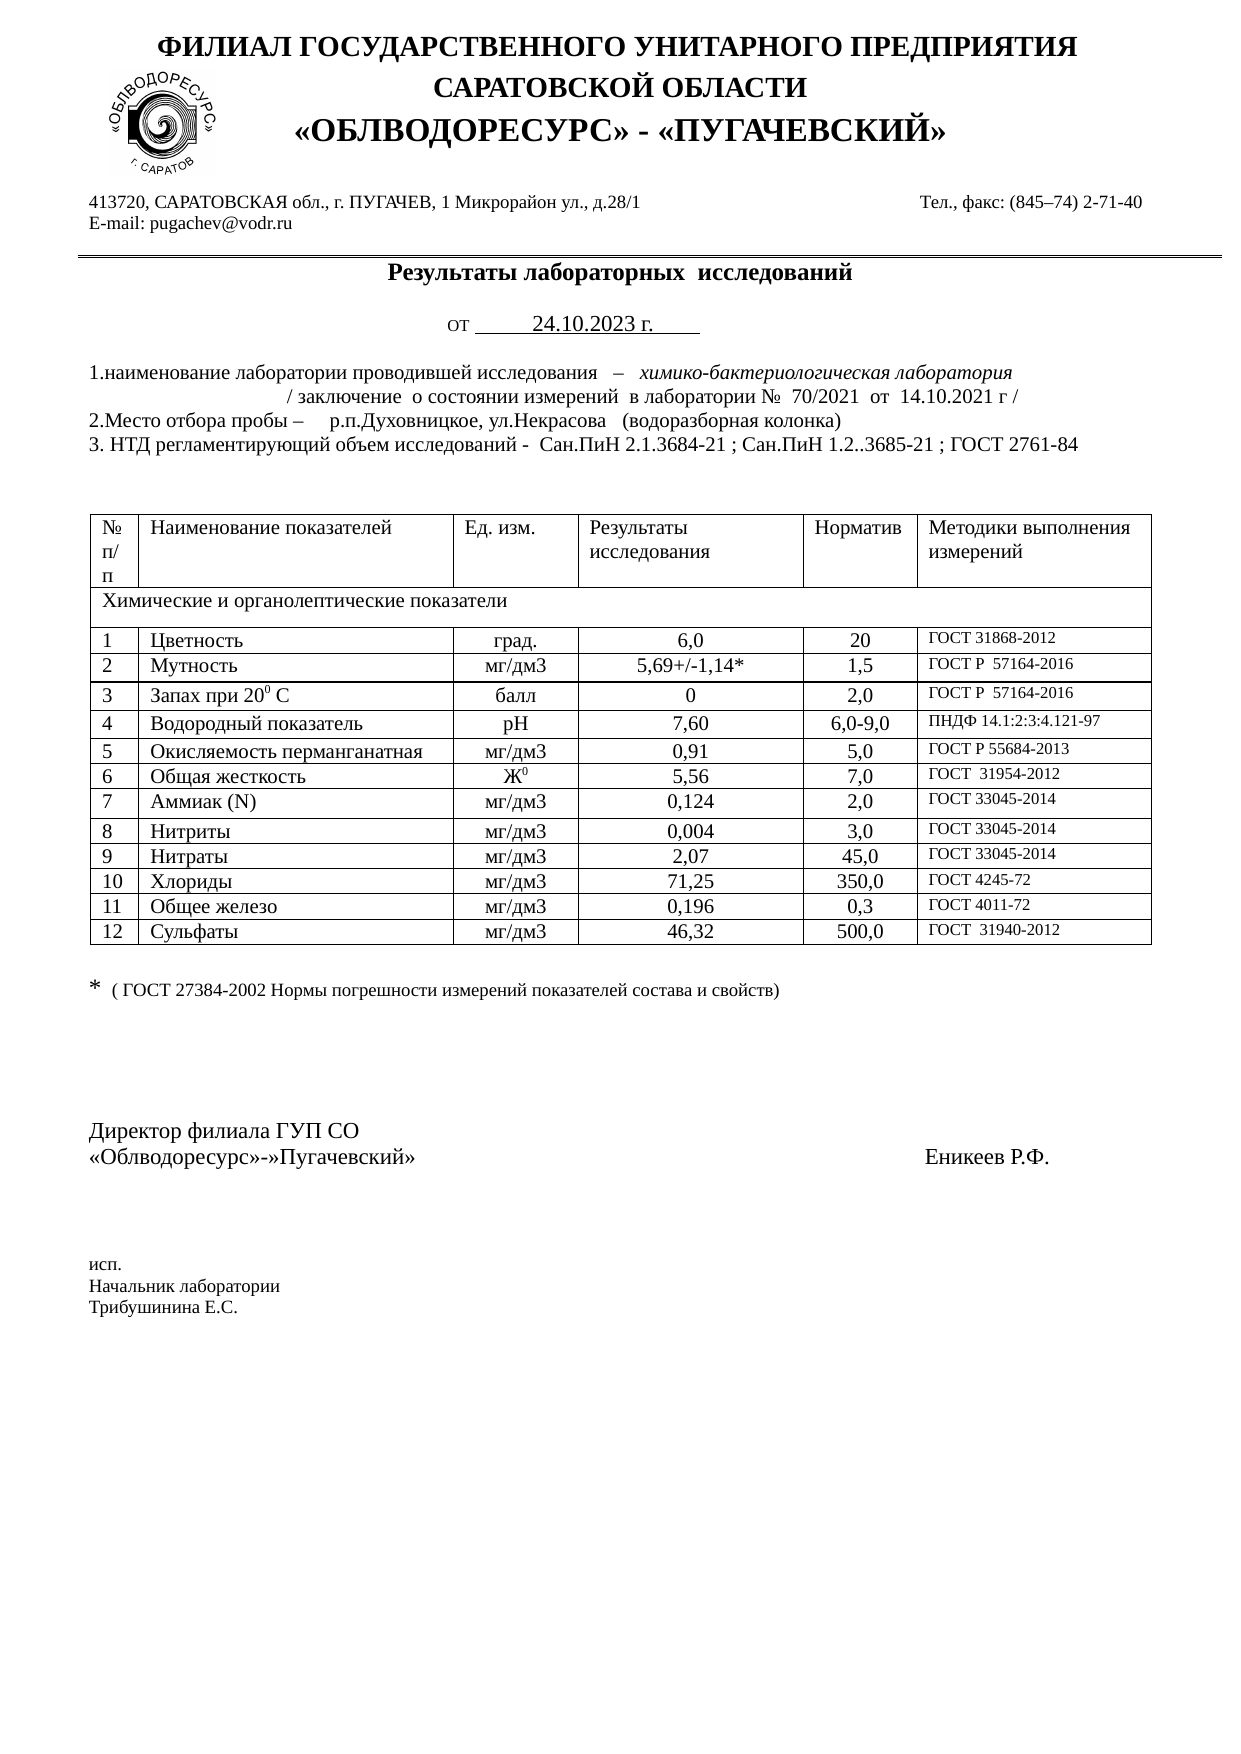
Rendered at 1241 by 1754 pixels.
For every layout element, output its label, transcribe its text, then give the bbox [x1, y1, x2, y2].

text Директор филиала ГУП СО [89, 1117, 1151, 1143]
table_cell Цветность [139, 628, 453, 652]
table_cell ГОСТ Р 55684-2013 [918, 739, 1151, 763]
table_cell Ж0 [454, 764, 578, 788]
text Результаты лабораторных исследований [89, 258, 1151, 286]
table_cell 2,0 [804, 683, 917, 709]
table_cell мг/дм3 [454, 789, 578, 818]
text 3. НТД регламентирующий объем исследований - Сан.ПиН 2.1.3684-21 ; Сан.ПиН 1.2..3685-21 ; ГОСТ 2761-84 [89, 432, 1151, 456]
table_cell 8 [91, 819, 138, 843]
text [89, 70, 107, 103]
table_header № п/п [91, 515, 138, 587]
table_cell балл [454, 683, 578, 709]
table_header Результаты исследования [579, 515, 803, 587]
table_cell ПНДФ 14.1:2:3:4.121-97 [918, 711, 1151, 738]
table_cell 6,0-9,0 [804, 711, 917, 738]
table_header Норматив [804, 515, 917, 587]
table_header Наименование показателей [139, 515, 453, 587]
table_cell мг/дм3 [454, 894, 578, 918]
text [89, 110, 107, 148]
picture [108, 68, 217, 177]
table_cell Общее железо [139, 894, 453, 918]
table_cell мг/дм3 [454, 654, 578, 681]
table_header Ед. изм. [454, 515, 578, 587]
table_cell 5,69+/-1,14* [579, 654, 803, 681]
table_cell Хлориды [139, 869, 453, 893]
table_cell 12 [91, 920, 138, 943]
table_cell 3,0 [804, 819, 917, 843]
table_cell 46,32 [579, 920, 803, 943]
table_cell 0,124 [579, 789, 803, 818]
table_cell Запах при 200 С [139, 683, 453, 709]
table_cell 20 [804, 628, 917, 652]
text «облводоРЕСУРС» - «ПУГАЧЕВСКИЙ» [218, 110, 1151, 148]
table_cell 10 [91, 869, 138, 893]
table_cell мг/дм3 [454, 869, 578, 893]
table_cell ГОСТ 4245-72 [918, 869, 1151, 893]
table_cell мг/дм3 [454, 739, 578, 763]
table_cell 0,91 [579, 739, 803, 763]
table_cell 0,3 [804, 894, 917, 918]
text Начальник лаборатории [89, 1275, 1151, 1296]
text 1.наименование лаборатории проводившей исследования – химико-бактериологическая лаборатория [89, 360, 1151, 384]
text ОТ 24.10.2023 г. [89, 310, 1151, 336]
table_cell Общая жесткость [139, 764, 453, 788]
table_cell ГОСТ 31868-2012 [918, 628, 1151, 652]
table_cell ГОСТ 31940-2012 [918, 920, 1151, 943]
table_cell ГОСТ 33045-2014 [918, 819, 1151, 843]
table_cell 7 [91, 789, 138, 818]
table_cell 45,0 [804, 844, 917, 868]
table_cell 11 [91, 894, 138, 918]
table_cell Химические и органолептические показатели [91, 588, 1151, 627]
table_cell 71,25 [579, 869, 803, 893]
text Трибушинина Е.С. [89, 1296, 1151, 1318]
table_cell 7,0 [804, 764, 917, 788]
text 2.Место отбора пробы – р.п.Духовницкое, ул.Некрасова (водоразборная колонка) [89, 408, 1151, 432]
table_cell 0 [579, 683, 803, 709]
table_cell 5 [91, 739, 138, 763]
table_cell 0,196 [579, 894, 803, 918]
table_cell 500,0 [804, 920, 917, 943]
table_cell 2,07 [579, 844, 803, 868]
table_cell ГОСТ 33045-2014 [918, 789, 1151, 818]
table_cell мг/дм3 [454, 819, 578, 843]
text / заключение о состоянии измерений в лаборатории № 70/2021 от 14.10.2021 г / [89, 384, 1151, 408]
table_cell ГОСТ Р 57164-2016 [918, 654, 1151, 681]
table_cell град. [454, 628, 578, 652]
table_header Методики выполнения измерений [918, 515, 1151, 587]
table_cell 413720, САРАТОВСКАЯ обл., г. ПУГАЧЕВ, 1 Микрорайон ул., д.28/1 E-mail: pugachev@vodr.ru [78, 191, 689, 255]
table_cell 2 [91, 654, 138, 681]
table_cell 0,004 [579, 819, 803, 843]
table_cell 1 [91, 628, 138, 652]
table_cell ГОСТ 33045-2014 [918, 844, 1151, 868]
table_cell ГОСТ Р 57164-2016 [918, 683, 1151, 709]
table_cell Нитриты [139, 819, 453, 843]
table_cell 4 [91, 711, 138, 738]
table_header [405, 148, 1222, 191]
table_cell 350,0 [804, 869, 917, 893]
table_cell 6 [91, 764, 138, 788]
text САРАТОВСКОЙ ОБЛАСТИ [218, 70, 1151, 103]
table_cell 1,5 [804, 654, 917, 681]
table_cell Сульфаты [139, 920, 453, 943]
table_cell Окисляемость перманганатная [139, 739, 453, 763]
table_cell Тел., факс: (845–74) 2-71-40 [689, 191, 1222, 255]
text исп. [89, 1253, 1151, 1275]
table_cell 2,0 [804, 789, 917, 818]
table_cell Аммиак (N) [139, 789, 453, 818]
table_cell рН [454, 711, 578, 738]
text * ( ГОСТ 27384-2002 Нормы погрешности измерений показателей состава и свойств) [89, 973, 1151, 1002]
table_cell мг/дм3 [454, 844, 578, 868]
table_cell 5,56 [579, 764, 803, 788]
table_cell Мутность [139, 654, 453, 681]
table_cell 7,60 [579, 711, 803, 738]
table_cell 3 [91, 683, 138, 709]
table_cell ГОСТ 31954-2012 [918, 764, 1151, 788]
table_cell Водородный показатель [139, 711, 453, 738]
text «Облводоресурс»-»Пугачевский» Еникеев Р.Ф. [89, 1143, 1151, 1170]
table_cell 9 [91, 844, 138, 868]
table_cell Нитраты [139, 844, 453, 868]
table_cell ГОСТ 4011-72 [918, 894, 1151, 918]
table_cell мг/дм3 [454, 920, 578, 943]
table_header [78, 148, 405, 191]
text ФИЛИАЛ ГОСУДАРСТВЕННОГО УНИТАРНОГО ПРЕДПРИЯТИЯ [89, 29, 1151, 63]
table_cell 5,0 [804, 739, 917, 763]
table_cell 6,0 [579, 628, 803, 652]
